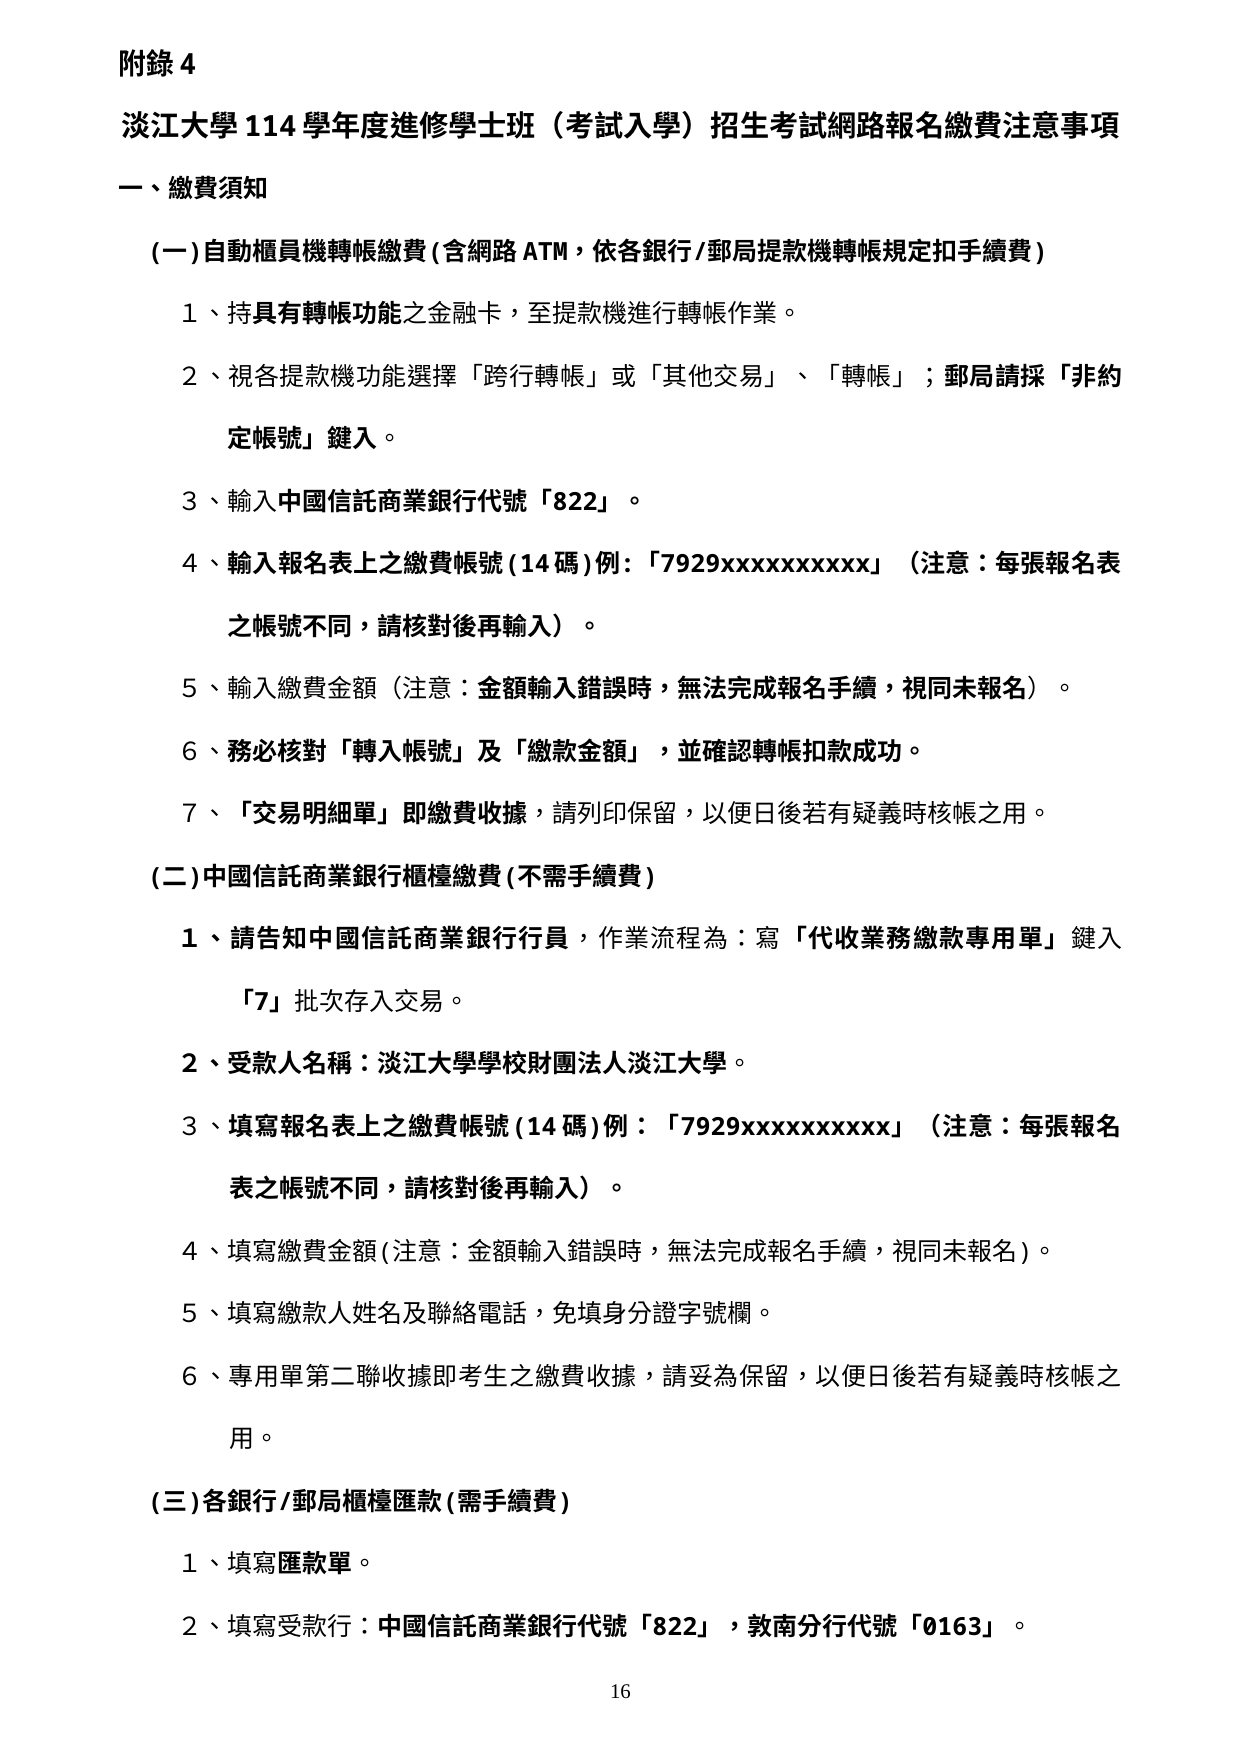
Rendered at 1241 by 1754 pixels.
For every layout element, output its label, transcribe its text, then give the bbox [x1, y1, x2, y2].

text ６、專用單第二聯收據即考生之繳費收據，請妥為保留，以便日後若有疑義時核帳之用。 [177, 1333, 1122, 1458]
text (三)各銀行/郵局櫃檯匯款(需手續費) [148, 1458, 1122, 1520]
text (一)自動櫃員機轉帳繳費(含網路ATM，依各銀行/郵局提款機轉帳規定扣手續費) [148, 208, 1122, 270]
text 附錄4 [118, 20, 1122, 83]
text ５、填寫繳款人姓名及聯絡電話，免填身分證字號欄。 [177, 1270, 1122, 1333]
text ４、輸入報名表上之繳費帳號(14碼)例:「7929xxxxxxxxxx」（注意：每張報名表之帳號不同，請核對後再輸入）。 [177, 520, 1122, 645]
text ３、輸入中國信託商業銀行代號「822」。 [177, 458, 1122, 520]
text ６、務必核對「轉入帳號」及「繳款金額」，並確認轉帳扣款成功。 [177, 708, 1122, 770]
text (二)中國信託商業銀行櫃檯繳費(不需手續費) [148, 833, 1122, 895]
text ２、受款人名稱：淡江大學學校財團法人淡江大學。 [177, 1020, 1122, 1083]
text ７、「交易明細單」即繳費收據，請列印保留，以便日後若有疑義時核帳之用。 [177, 770, 1122, 833]
text 一、繳費須知 [118, 145, 1122, 208]
text １、請告知中國信託商業銀行行員，作業流程為：寫「代收業務繳款專用單」鍵入「7」批次存入交易。 [177, 895, 1122, 1020]
subtitle 淡江大學114學年度進修學士班（考試入學）招生考試網路報名繳費注意事項 [118, 83, 1122, 145]
text ３、填寫報名表上之繳費帳號(14碼)例：「7929xxxxxxxxxx」（注意：每張報名表之帳號不同，請核對後再輸入）。 [177, 1083, 1122, 1208]
text ２、填寫受款行：中國信託商業銀行代號「822」，敦南分行代號「0163」。 [177, 1583, 1122, 1645]
text ４、填寫繳費金額(注意：金額輸入錯誤時，無法完成報名手續，視同未報名)。 [177, 1208, 1122, 1270]
text ５、輸入繳費金額（注意：金額輸入錯誤時，無法完成報名手續，視同未報名）。 [177, 645, 1122, 708]
text １、填寫匯款單。 [177, 1520, 1122, 1583]
text ２、視各提款機功能選擇「跨行轉帳」或「其他交易」、「轉帳」；郵局請採「非約定帳號」鍵入。 [177, 333, 1122, 458]
text １、持具有轉帳功能之金融卡，至提款機進行轉帳作業。 [177, 270, 1122, 333]
